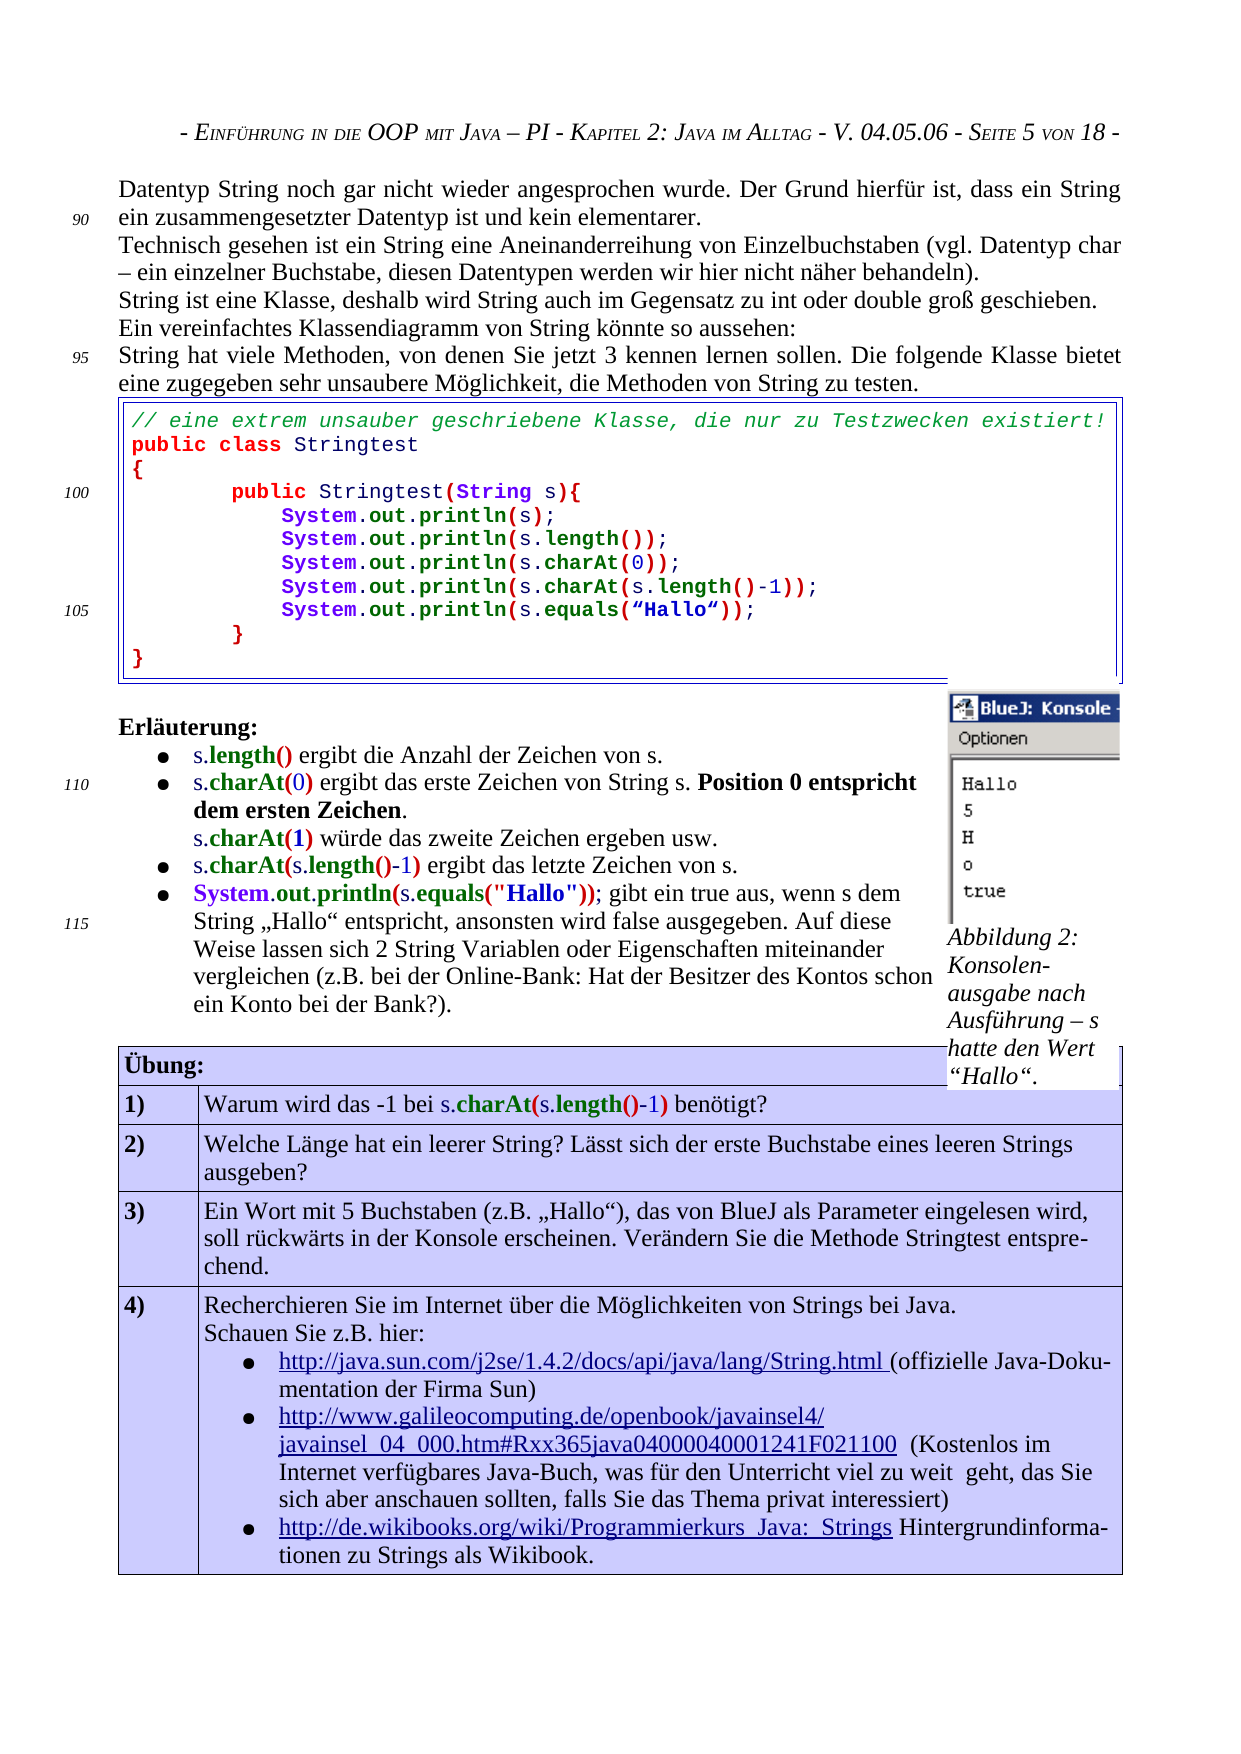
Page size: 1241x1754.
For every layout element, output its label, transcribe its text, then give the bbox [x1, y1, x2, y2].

text System.out.println(s.length()); [124, 515, 1116, 539]
table_header Übung: [119, 1047, 947, 1085]
text } [124, 610, 1116, 633]
text } [1117, 610, 1122, 633]
text Abbildung 2: Konsolen-ausgabe nach Ausführung – s hatte den Wert “Hallo“. [947, 924, 1119, 1090]
list s.charAt(s.length()-1) ergibt das letzte Zeichen von s. [156, 852, 947, 879]
text String ist eine Klasse, deshalb wird String auch im Gegensatz zu int oder double groß geschieben. [118, 286, 1122, 314]
text { [1117, 444, 1122, 468]
text } [119, 610, 123, 633]
table_cell Welche Länge hat ein leerer String? Lässt sich der erste Buchstabe eines leeren Strings ausgeben? [199, 1125, 1122, 1191]
text Technisch gesehen ist ein String eine Aneinanderreihung von Einzelbuchstaben (vgl. Datentyp char – ein einzelner Buchstabe, diesen Datentypen werden wir hier nicht näher behandeln). [118, 231, 1122, 286]
list System.out.println(s.equals("Hallo")); gibt ein true aus, wenn s dem String „Hallo“ entspricht, ansonsten wird false ausgegeben. Auf diese Weise lassen sich 2 String Variablen oder Eigenschaften miteinander vergleichen (z.B. bei der Online-Bank: Hat der Besitzer des Kontos schon ein Konto bei der Bank?). [156, 879, 947, 1018]
text { [119, 444, 123, 468]
text System.out.println(s); [124, 492, 1116, 515]
text public class Stringtest [124, 421, 1116, 444]
text System.out.println(s.equals(“Hallo“)); [124, 586, 1116, 610]
text System.out.println(s.charAt(s.length()-1)); [124, 562, 1116, 586]
table_cell 3) [119, 1192, 198, 1286]
list s.length() ergibt die Anzahl der Zeichen von s. [156, 741, 947, 768]
table_cell 1) [119, 1086, 198, 1124]
list s.charAt(0) ergibt das erste Zeichen von String s. Position 0 entspricht dem ersten Zeichen. s.charAt(1) würde das zweite Zeichen ergeben usw. [156, 768, 947, 852]
text Sie werden sich sicherlich schon gewundert haben, weshalb der Datentyp String noch gar nicht wieder angesprochen wurde. Der Grund hierfür ist, dass ein String ein zusammengesetzter Daten­typ ist und kein elementarer. [118, 175, 1122, 231]
table_cell 4) [119, 1287, 198, 1574]
text public Stringtest(String s){ [124, 468, 1116, 492]
text // eine extrem unsauber geschriebene Klasse, die nur zu Testzwecken existiert! [119, 398, 1122, 421]
text System.out.println(s.charAt(0)); [124, 539, 1116, 562]
text Ein vereinfachtes Klassendiagramm von String könnte so aussehen: [118, 314, 1122, 342]
text // eine extrem unsauber geschriebene Klasse, die nur zu Testzwecken existiert! [124, 403, 1116, 421]
text Erläuterung: [118, 713, 947, 741]
table_cell 2) [119, 1125, 198, 1191]
text { [124, 444, 1116, 468]
table_cell Recherchieren Sie im Internet über die Möglichkeiten von Strings bei Java. Schauen Sie z.B. hier: http://java.sun.com/j2se/1.4.2/docs/api/java/lang/String.html (offizielle Java-Doku­mentation der Firma Sun) http://www.galileocomputing.de/openbook/javainsel4/javainsel_04_000.htm#Rxx365java04000040001241F021100 (Kostenlos im Internet verfügbares Java-Buch, was für den Unterricht viel zu weit geht, das Sie sich aber anschauen sollten, falls Sie das Thema privat interessiert) http://de.wikibooks.org/wiki/Programmierkurs_Java:_Strings Hintergrundinforma­tionen zu Strings als Wikibook. [199, 1287, 1122, 1574]
text String hat viele Methoden, von denen Sie jetzt 3 kennen lernen sollen. Die folgende Klasse bietet eine zugegeben sehr unsaubere Möglichkeit, die Methoden von String zu testen. [118, 342, 1122, 397]
table_cell Warum wird das -1 bei s.charAt(s.length()-1) benötigt? [199, 1086, 1122, 1124]
picture [947, 689, 1120, 924]
table_cell Ein Wort mit 5 Buchstaben (z.B. „Hallo“), das von BlueJ als Parameter eingelesen wird, soll rückwärts in der Konsole erscheinen. Verändern Sie die Methode Stringtest entspre­chend. [199, 1192, 1122, 1286]
text } [119, 633, 1122, 689]
